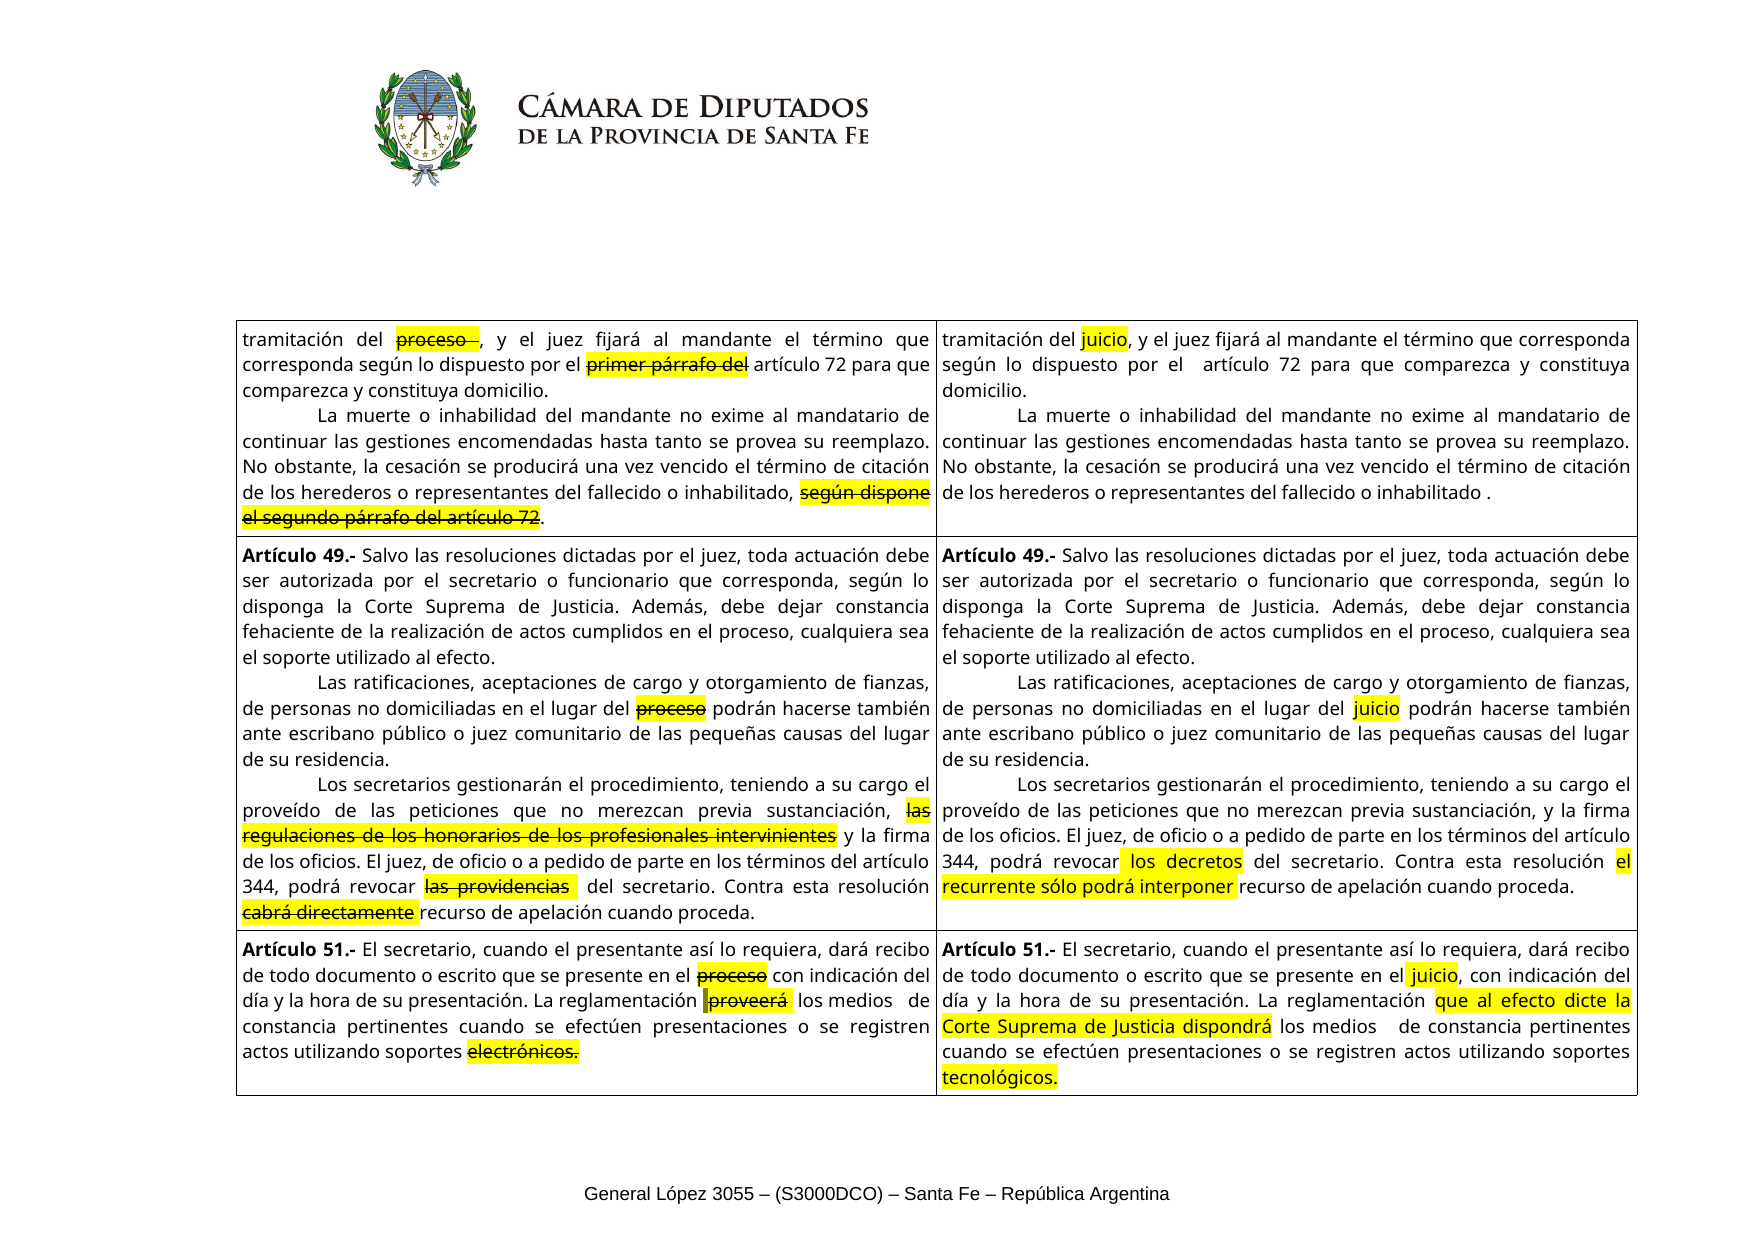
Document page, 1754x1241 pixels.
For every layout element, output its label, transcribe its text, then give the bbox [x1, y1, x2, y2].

picture [374, 70, 869, 191]
table_cell Artículo 49.- Salvo las resoluciones dictadas por el juez, toda actuación debe ser autorizada por el secretario o funcionario que corresponda, según lo disponga la Corte Suprema de Justicia. Además, debe dejar constancia fehaciente de la realización de actos cumplidos en el proceso, cualquiera sea el soporte utilizado al efecto. Las ratificaciones, aceptaciones de cargo y otorgamiento de fianzas, de personas no domiciliadas en el lugar del juicio podrán hacerse también ante escribano público o juez comunitario de las pequeñas causas del lugar de su residencia. Los secretarios gestionarán el procedimiento, teniendo a su cargo el proveído de las peticiones que no merezcan previa sustanciación, y la firma de los oficios. El juez, de oficio o a pedido de parte en los términos del artículo 344, podrá revocar los decretos del secretario. Contra esta resolución el recurrente sólo podrá interponer recurso de apelación cuando proceda. [937, 537, 1637, 930]
table_cell tramitación del juicio, y el juez fijará al mandante el término que corresponda según lo dispuesto por el artículo 72 para que comparezca y constituya domicilio. La muerte o inhabilidad del mandante no exime al mandatario de continuar las gestiones encomendadas hasta tanto se provea su reemplazo. No obstante, la cesación se producirá una vez vencido el término de citación de los herederos o representantes del fallecido o inhabilitado . [937, 321, 1637, 536]
table_cell Artículo 51.- El secretario, cuando el presentante así lo requiera, dará recibo de todo documento o escrito que se presente en el juicio, con indicación del día y la hora de su presentación. La reglamentación que al efecto dicte la Corte Suprema de Justicia dispondrá los medios de constancia pertinentes cuando se efectúen presentaciones o se registren actos utilizando soportes tecnológicos. [937, 931, 1637, 1095]
table_cell Artículo 49.- Salvo las resoluciones dictadas por el juez, toda actuación debe ser autorizada por el secretario o funcionario que corresponda, según lo disponga la Corte Suprema de Justicia. Además, debe dejar constancia fehaciente de la realización de actos cumplidos en el proceso, cualquiera sea el soporte utilizado al efecto. Las ratificaciones, aceptaciones de cargo y otorgamiento de fianzas, de personas no domiciliadas en el lugar del proceso podrán hacerse también ante escribano público o juez comunitario de las pequeñas causas del lugar de su residencia. Los secretarios gestionarán el procedimiento, teniendo a su cargo el proveído de las peticiones que no merezcan previa sustanciación, las regulaciones de los honorarios de los profesionales intervinientes y la firma de los oficios. El juez, de oficio o a pedido de parte en los términos del artículo 344, podrá revocar las providencias del secretario. Contra esta resolución cabrá directamente recurso de apelación cuando proceda. [237, 537, 936, 930]
table_cell tramitación del proceso , y el juez fijará al mandante el término que corresponda según lo dispuesto por el primer párrafo del artículo 72 para que comparezca y constituya domicilio. La muerte o inhabilidad del mandante no exime al mandatario de continuar las gestiones encomendadas hasta tanto se provea su reemplazo. No obstante, la cesación se producirá una vez vencido el término de citación de los herederos o representantes del fallecido o inhabilitado, según dispone el segundo párrafo del artículo 72. [237, 321, 936, 536]
table_cell Artículo 51.- El secretario, cuando el presentante así lo requiera, dará recibo de todo documento o escrito que se presente en el proceso con indicación del día y la hora de su presentación. La reglamentación proveerá los medios de constancia pertinentes cuando se efectúen presentaciones o se registren actos utilizando soportes electrónicos. [237, 931, 936, 1095]
